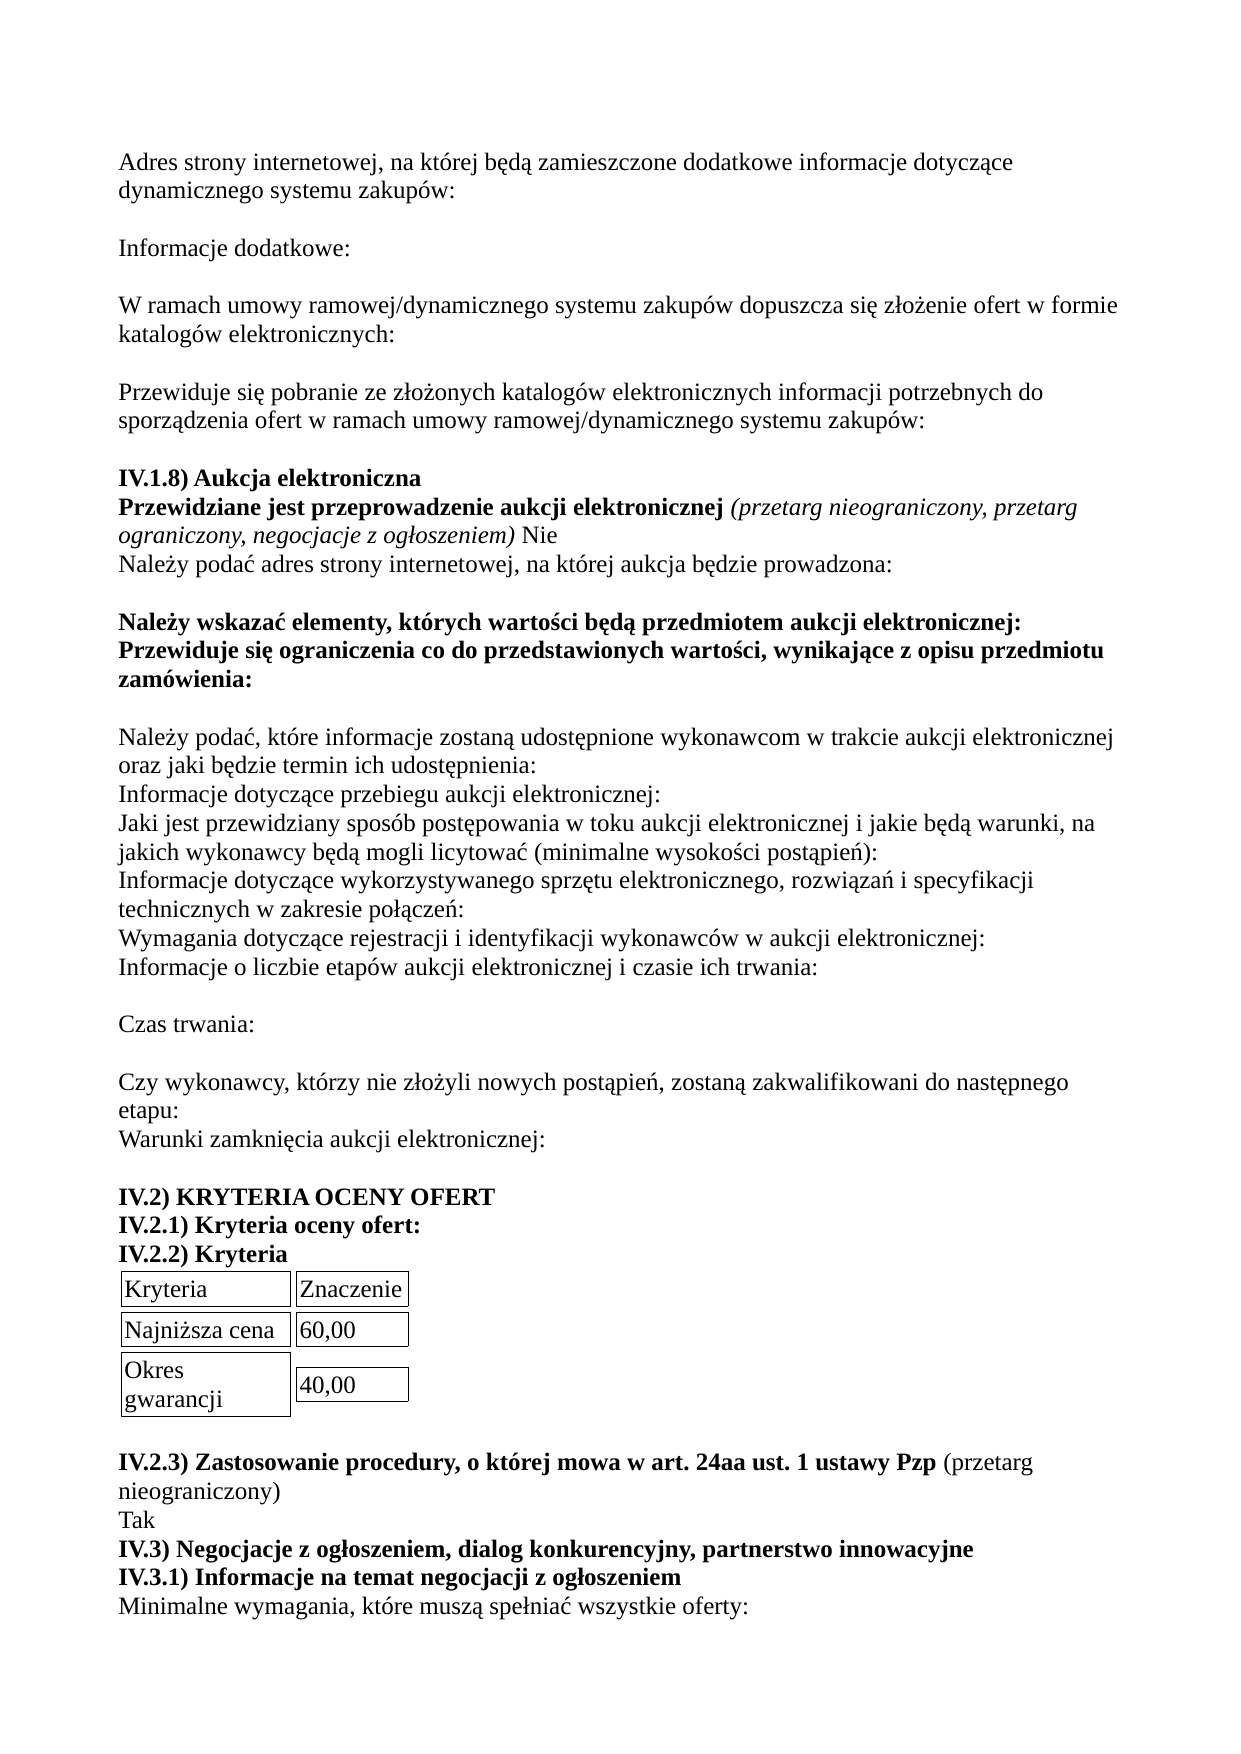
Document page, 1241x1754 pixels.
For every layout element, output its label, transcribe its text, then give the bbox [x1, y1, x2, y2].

table_header Kryteria [118, 1268, 293, 1309]
text Czas trwania: Czy wykonawcy, którzy nie złożyli nowych postąpień, zostaną zakwalifikowani do następnego etapu: Warunki zamknięcia aukcji elektronicznej: [118, 981, 1122, 1153]
text IV.2) KRYTERIA OCENY OFERT IV.2.1) Kryteria oceny ofert: IV.2.2) Kryteria [118, 1153, 1122, 1268]
table_cell Najniższa cena [118, 1309, 293, 1349]
table_cell 40,00 [294, 1349, 411, 1419]
text Adres strony internetowej, na której będą zamieszczone dodatkowe informacje dotyczące dynamicznego systemu zakupów: Informacje dodatkowe: W ramach umowy ramowej/dynamicznego systemu zakupów dopuszcza się złożenie ofert w formie katalogów elektronicznych: Przewiduje się pobranie ze złożonych katalogów elektronicznych informacji potrzebnych do sporządzenia ofert w ramach umowy ramowej/dynamicznego systemu zakupów: [118, 118, 1122, 434]
text IV.2.3) Zastosowanie procedury, o której mowa w art. 24aa ust. 1 ustawy Pzp (przetarg nieograniczony) Tak IV.3) Negocjacje z ogłoszeniem, dialog konkurencyjny, partnerstwo innowacyjne IV.3.1) Informacje na temat negocjacji z ogłoszeniem Minimalne wymagania, które muszą spełniać wszystkie oferty: [118, 1419, 1122, 1620]
table_cell 60,00 [294, 1309, 411, 1349]
table_header Znaczenie [294, 1268, 411, 1309]
table_cell Okres gwarancji [118, 1349, 293, 1419]
text IV.1.8) Aukcja elektroniczna Przewidziane jest przeprowadzenie aukcji elektronicznej (przetarg nieograniczony, przetarg ograniczony, negocjacje z ogłoszeniem) Nie Należy podać adres strony internetowej, na której aukcja będzie prowadzona: Należy wskazać elementy, których wartości będą przedmiotem aukcji elektronicznej: Przewiduje się ograniczenia co do przedstawionych wartości, wynikające z opisu przedmiotu zamówienia: Należy podać, które informacje zostaną udostępnione wykonawcom w trakcie aukcji elektronicznej oraz jaki będzie termin ich udostępnienia: Informacje dotyczące przebiegu aukcji elektronicznej: Jaki jest przewidziany sposób postępowania w toku aukcji elektronicznej i jakie będą warunki, na jakich wykonawcy będą mogli licytować (minimalne wysokości postąpień): Informacje dotyczące wykorzystywanego sprzętu elektronicznego, rozwiązań i specyfikacji technicznych w zakresie połączeń: Wymagania dotyczące rejestracji i identyfikacji wykonawców w aukcji elektronicznej: Informacje o liczbie etapów aukcji elektronicznej i czasie ich trwania: [118, 434, 1122, 981]
